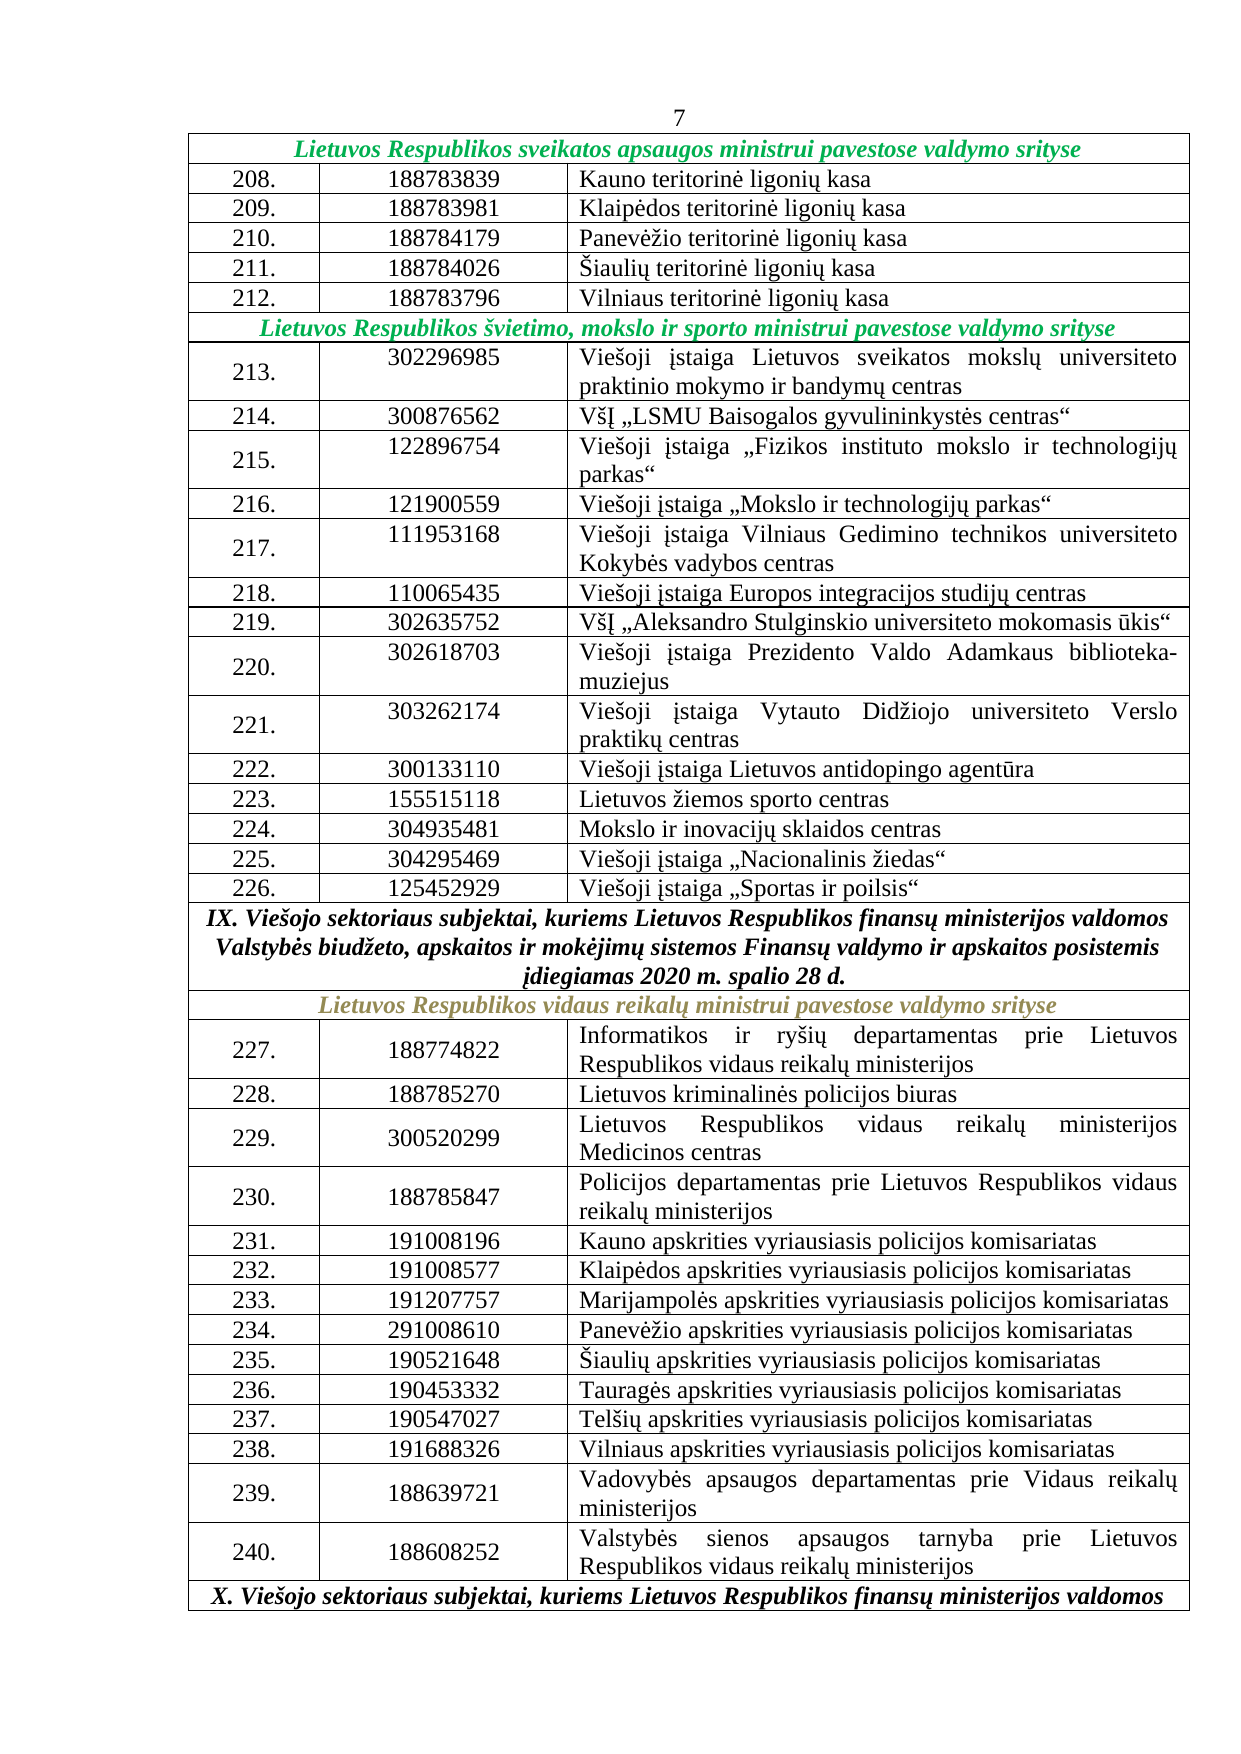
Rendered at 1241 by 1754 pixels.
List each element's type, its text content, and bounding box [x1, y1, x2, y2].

table_cell Viešoji įstaiga „Fizikos instituto mokslo ir technologijų parkas“ [568, 431, 1189, 488]
table_cell 238. [189, 1434, 319, 1463]
table_cell 188783839 [320, 164, 567, 192]
table_cell 188783981 [320, 194, 567, 222]
table_cell 218. [189, 578, 319, 606]
table_cell 227. [189, 1020, 319, 1078]
table_cell Lietuvos kriminalinės policijos biuras [568, 1079, 1189, 1108]
table_cell 191207757 [320, 1285, 567, 1314]
table_cell 188783796 [320, 283, 567, 312]
table_cell Viešoji įstaiga Vytauto Didžiojo universiteto Verslo praktikų centras [568, 696, 1189, 753]
table_cell VšĮ „LSMU Baisogalos gyvulininkystės centras“ [568, 401, 1189, 430]
table_cell 233. [189, 1285, 319, 1314]
table_cell 221. [189, 696, 319, 753]
table_cell 239. [189, 1464, 319, 1522]
table_cell Vilniaus apskrities vyriausiasis policijos komisariatas [568, 1434, 1189, 1463]
table_cell 210. [189, 223, 319, 252]
table_cell 209. [189, 194, 319, 222]
table_cell 230. [189, 1167, 319, 1225]
table_cell 300876562 [320, 401, 567, 430]
table_cell Kauno teritorinė ligonių kasa [568, 164, 1189, 192]
table_cell 188784179 [320, 223, 567, 252]
table_cell 188608252 [320, 1523, 567, 1580]
table_cell Lietuvos Respublikos švietimo, mokslo ir sporto ministrui pavestose valdymo srityse [189, 313, 1189, 341]
table_cell Viešoji įstaiga Prezidento Valdo Adamkaus biblioteka-muziejus [568, 637, 1189, 695]
table_cell Tauragės apskrities vyriausiasis policijos komisariatas [568, 1375, 1189, 1403]
table_cell 188785270 [320, 1079, 567, 1108]
table_cell 216. [189, 489, 319, 518]
table_cell 236. [189, 1375, 319, 1403]
table_cell Viešoji įstaiga Europos integracijos studijų centras [568, 578, 1189, 606]
table_cell 302618703 [320, 637, 567, 695]
table_cell 222. [189, 754, 319, 783]
table_cell 191008196 [320, 1226, 567, 1254]
table_cell Šiaulių apskrities vyriausiasis policijos komisariatas [568, 1345, 1189, 1374]
table_cell Marijampolės apskrities vyriausiasis policijos komisariatas [568, 1285, 1189, 1314]
table_cell Klaipėdos teritorinė ligonių kasa [568, 194, 1189, 222]
table_cell Lietuvos Respublikos vidaus reikalų ministrui pavestose valdymo srityse [189, 991, 1189, 1019]
table_cell 122896754 [320, 431, 567, 488]
table_cell 240. [189, 1523, 319, 1580]
table_cell 304295469 [320, 844, 567, 872]
table_cell 217. [189, 519, 319, 577]
table_cell 215. [189, 431, 319, 488]
table_cell 300520299 [320, 1109, 567, 1166]
table_cell Lietuvos Respublikos vidaus reikalų ministerijos Medicinos centras [568, 1109, 1189, 1166]
table_cell 190547027 [320, 1405, 567, 1433]
table_cell Viešoji įstaiga Lietuvos antidopingo agentūra [568, 754, 1189, 783]
table_cell Policijos departamentas prie Lietuvos Respublikos vidaus reikalų ministerijos [568, 1167, 1189, 1225]
table_cell Vadovybės apsaugos departamentas prie Vidaus reikalų ministerijos [568, 1464, 1189, 1522]
table_cell 213. [189, 343, 319, 400]
table_cell 302635752 [320, 608, 567, 636]
table_cell 121900559 [320, 489, 567, 518]
table_cell Klaipėdos apskrities vyriausiasis policijos komisariatas [568, 1256, 1189, 1284]
table_cell 155515118 [320, 784, 567, 813]
table_cell 190521648 [320, 1345, 567, 1374]
table_cell Panevėžio teritorinė ligonių kasa [568, 223, 1189, 252]
table_cell Vilniaus teritorinė ligonių kasa [568, 283, 1189, 312]
table_cell 235. [189, 1345, 319, 1374]
table_cell 226. [189, 874, 319, 902]
table_cell 304935481 [320, 814, 567, 843]
table_cell 220. [189, 637, 319, 695]
table_cell 234. [189, 1315, 319, 1344]
table_cell 208. [189, 164, 319, 192]
table_cell Telšių apskrities vyriausiasis policijos komisariatas [568, 1405, 1189, 1433]
table_cell 211. [189, 253, 319, 282]
table_cell 223. [189, 784, 319, 813]
table_cell 190453332 [320, 1375, 567, 1403]
table_cell Lietuvos Respublikos sveikatos apsaugos ministrui pavestose valdymo srityse [189, 134, 1189, 163]
table_cell Informatikos ir ryšių departamentas prie Lietuvos Respublikos vidaus reikalų ministerijos [568, 1020, 1189, 1078]
table_cell 225. [189, 844, 319, 872]
table_cell Viešoji įstaiga Lietuvos sveikatos mokslų universiteto praktinio mokymo ir bandymų centras [568, 343, 1189, 400]
table_cell 228. [189, 1079, 319, 1108]
table_cell 188774822 [320, 1020, 567, 1078]
table_cell 219. [189, 608, 319, 636]
table_cell 303262174 [320, 696, 567, 753]
table_cell Šiaulių teritorinė ligonių kasa [568, 253, 1189, 282]
table_cell Panevėžio apskrities vyriausiasis policijos komisariatas [568, 1315, 1189, 1344]
table_cell X. Viešojo sektoriaus subjektai, kuriems Lietuvos Respublikos finansų ministerijos valdomos [189, 1581, 1189, 1610]
table_cell 229. [189, 1109, 319, 1166]
table_cell Viešoji įstaiga „Sportas ir poilsis“ [568, 874, 1189, 902]
table_cell Valstybės sienos apsaugos tarnyba prie Lietuvos Respublikos vidaus reikalų ministerijos [568, 1523, 1189, 1580]
table_cell 111953168 [320, 519, 567, 577]
table_cell 125452929 [320, 874, 567, 902]
table_cell 300133110 [320, 754, 567, 783]
table_cell 237. [189, 1405, 319, 1433]
table_cell 188785847 [320, 1167, 567, 1225]
table_cell Mokslo ir inovacijų sklaidos centras [568, 814, 1189, 843]
table_cell 110065435 [320, 578, 567, 606]
table_cell 188784026 [320, 253, 567, 282]
table_cell VšĮ „Aleksandro Stulginskio universiteto mokomasis ūkis“ [568, 608, 1189, 636]
table_cell 212. [189, 283, 319, 312]
table_cell 214. [189, 401, 319, 430]
table_cell IX. Viešojo sektoriaus subjektai, kuriems Lietuvos Respublikos finansų ministerijos valdomos Valstybės biudžeto, apskaitos ir mokėjimų sistemos Finansų valdymo ir apskaitos posistemis įdiegiamas 2020 m. spalio 28 d. [189, 903, 1189, 989]
table_cell 302296985 [320, 343, 567, 400]
table_cell 291008610 [320, 1315, 567, 1344]
table_cell 224. [189, 814, 319, 843]
table_cell Viešoji įstaiga „Mokslo ir technologijų parkas“ [568, 489, 1189, 518]
table_cell 232. [189, 1256, 319, 1284]
table_cell Lietuvos žiemos sporto centras [568, 784, 1189, 813]
table_cell 191688326 [320, 1434, 567, 1463]
table_cell 231. [189, 1226, 319, 1254]
table_cell Viešoji įstaiga „Nacionalinis žiedas“ [568, 844, 1189, 872]
table_cell 191008577 [320, 1256, 567, 1284]
table_cell Viešoji įstaiga Vilniaus Gedimino technikos universiteto Kokybės vadybos centras [568, 519, 1189, 577]
table_cell Kauno apskrities vyriausiasis policijos komisariatas [568, 1226, 1189, 1254]
table_cell 188639721 [320, 1464, 567, 1522]
